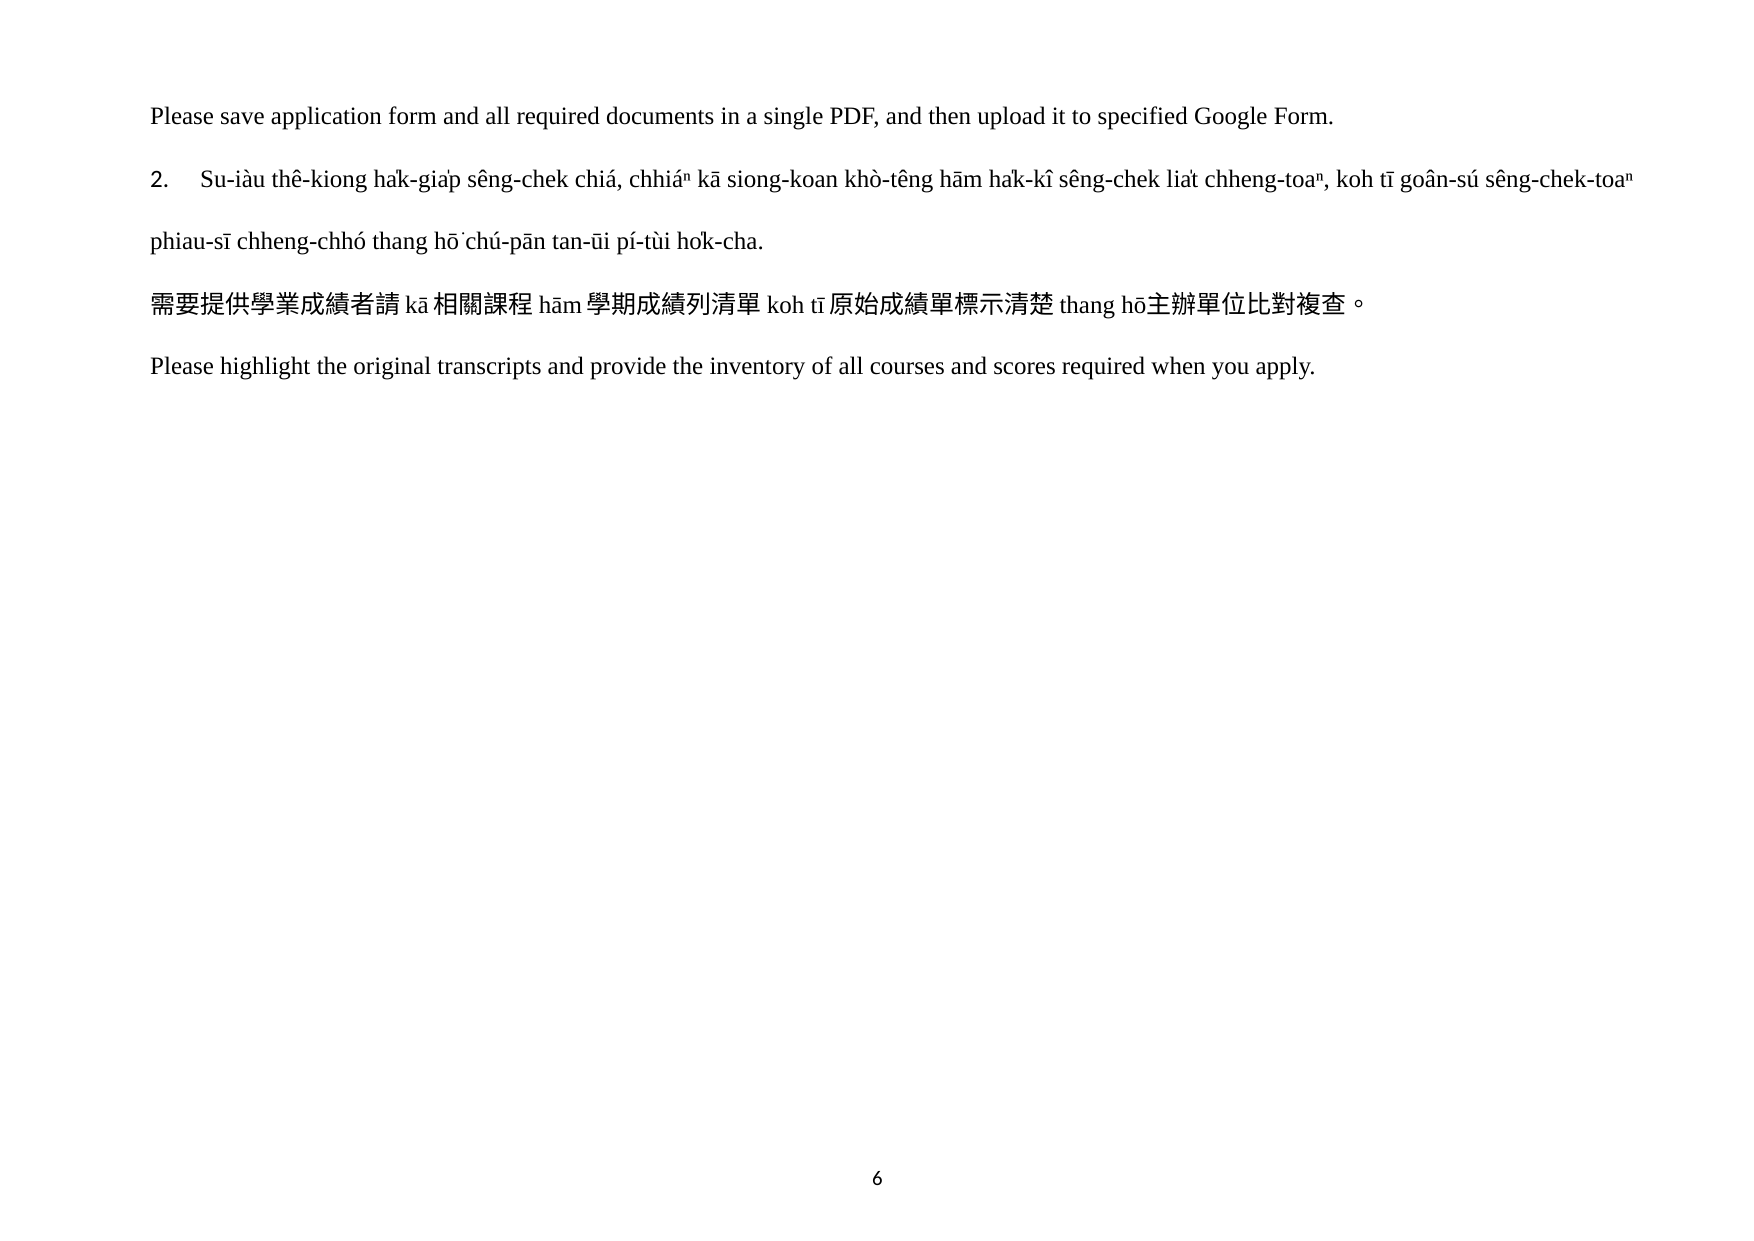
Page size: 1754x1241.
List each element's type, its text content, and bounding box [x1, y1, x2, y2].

list Please save application form and all required documents in a single PDF, and then upload it to specified Google Form. [150, 74, 1679, 136]
list Su-iàu thê-kiong ha̍k-gia̍p sêng-chek chiá, chhiáⁿ kā siong-koan khò-têng hām ha̍k-kî sêng-chek lia̍t chheng-toaⁿ, koh tī goân-sú sêng-chek-toaⁿ phiau-sī chheng-chhó thang hō͘ chú-pān tan-ūi pí-tùi ho̍k-cha. 需要提供學業成績者請kā相關課程hām學期成績列清單koh tī原始成績單標示清楚thang hō͘主辦單位比對複查。 Please highlight the original transcripts and provide the inventory of all courses and scores required when you apply. [150, 136, 1679, 386]
